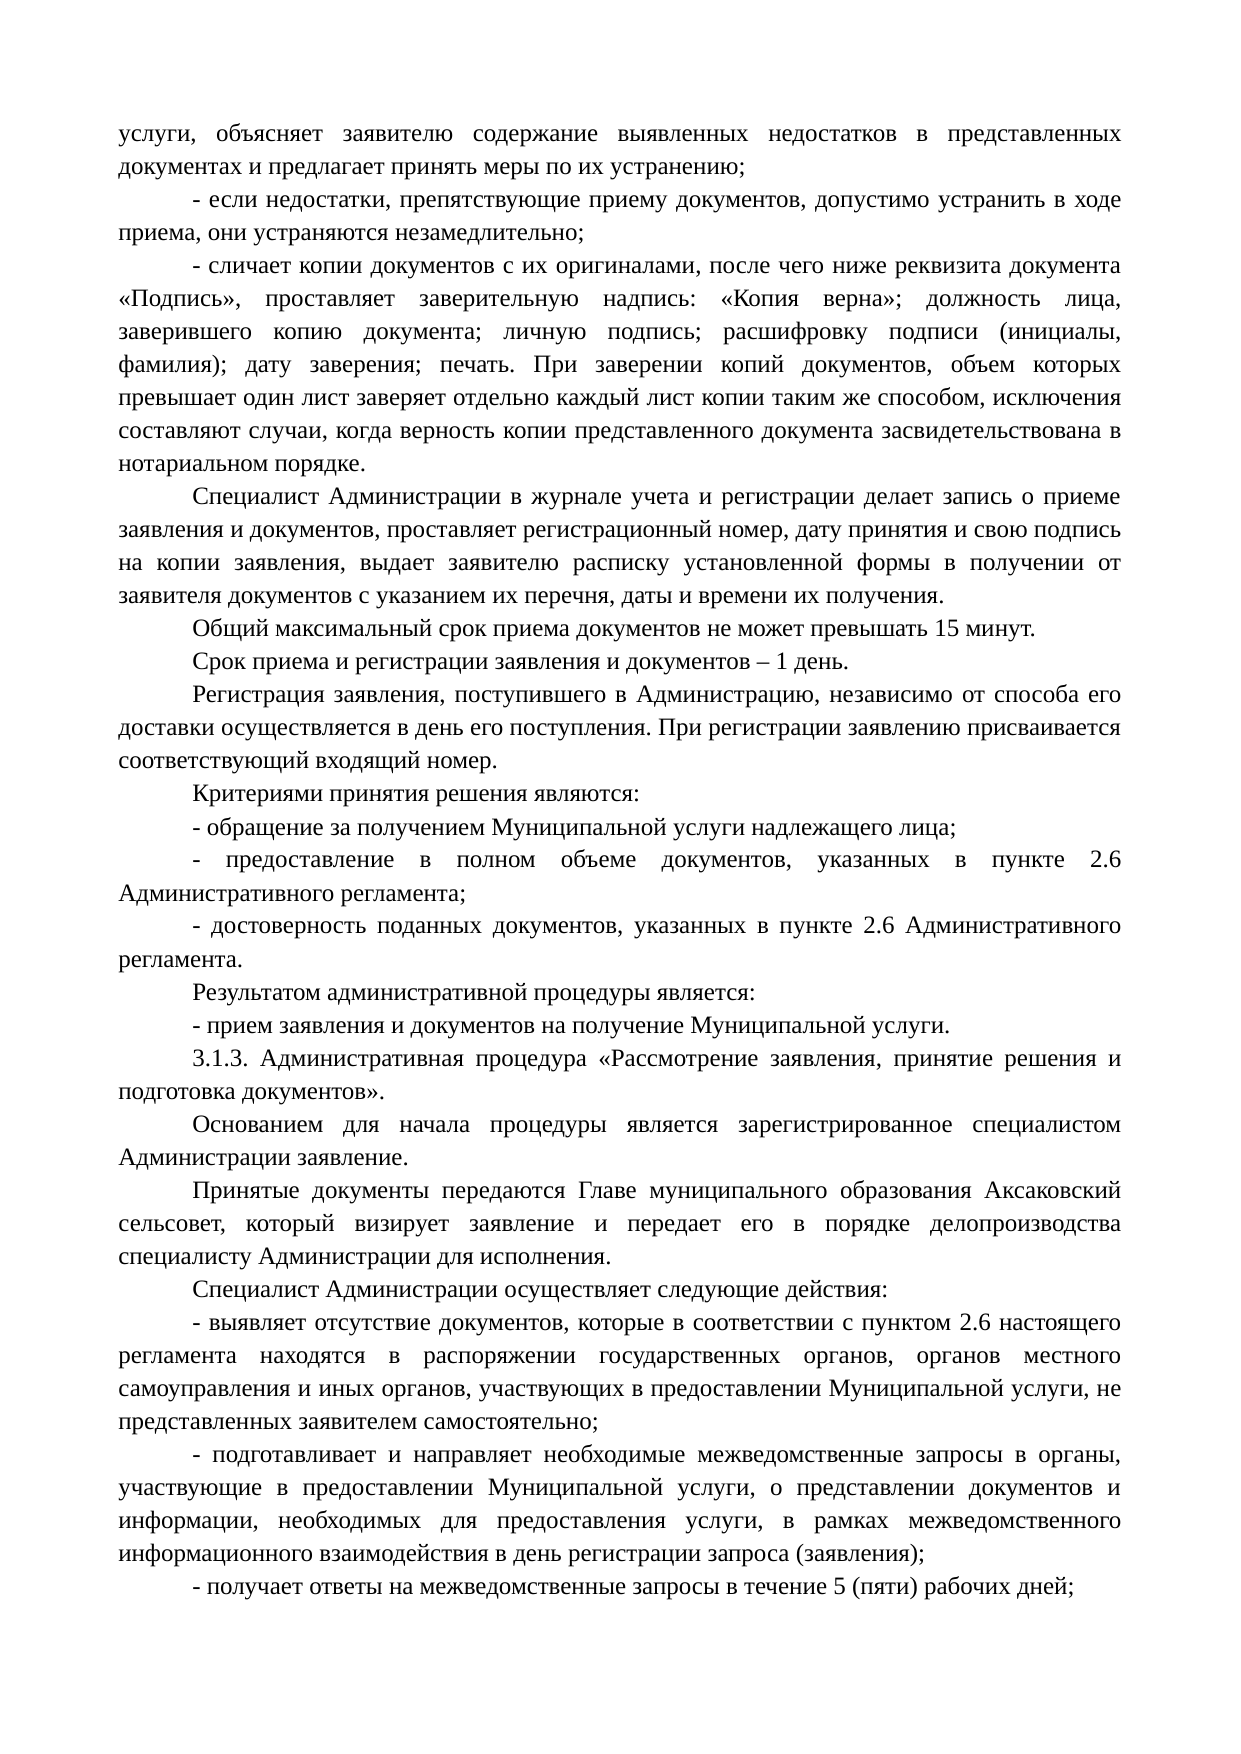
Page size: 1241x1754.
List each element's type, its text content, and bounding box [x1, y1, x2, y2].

text Срок приема и регистрации заявления и документов – 1 день. [118, 646, 1122, 675]
text - предоставление в полном объеме документов, указанных в пункте 2.6 Административного регламента; [118, 844, 1122, 906]
text - получает ответы на межведомственные запросы в течение 5 (пяти) рабочих дней; [118, 1571, 1122, 1600]
text Результатом административной процедуры является: [118, 977, 1122, 1005]
text Основанием для начала процедуры является зарегистрированное специалистом Администрации заявление. [118, 1109, 1122, 1171]
text Критериями принятия решения являются: [118, 778, 1122, 807]
text - выявляет отсутствие документов, которые в соответствии с пунктом 2.6 настоящего регламента находятся в распоряжении государственных органов, органов местного самоуправления и иных органов, участвующих в предоставлении Муниципальной услуги, не представленных заявителем самостоятельно; [118, 1307, 1122, 1435]
text услуги, объясняет заявителю содержание выявленных недостатков в представленных документах и предлагает принять меры по их устранению; [118, 118, 1122, 180]
text - если недостатки, препятствующие приему документов, допустимо устранить в ходе приема, они устраняются незамедлительно; [118, 184, 1122, 246]
text - прием заявления и документов на получение Муниципальной услуги. [118, 1010, 1122, 1038]
text - подготавливает и направляет необходимые межведомственные запросы в органы, участвующие в предоставлении Муниципальной услуги, о представлении документов и информации, необходимых для предоставления услуги, в рамках межведомственного информационного взаимодействия в день регистрации запроса (заявления); [118, 1439, 1122, 1567]
text - достоверность поданных документов, указанных в пункте 2.6 Административного регламента. [118, 911, 1122, 972]
text - сличает копии документов с их оригиналами, после чего ниже реквизита документа «Подпись», проставляет заверительную надпись: «Копия верна»; должность лица, заверившего копию документа; личную подпись; расшифровку подписи (инициалы, фамилия); дату заверения; печать. При заверении копий документов, объем которых превышает один лист заверяет отдельно каждый лист копии таким же способом, исключения составляют случаи, когда верность копии представленного документа засвидетельствована в нотариальном порядке. [118, 250, 1122, 477]
text Регистрация заявления, поступившего в Администрацию, независимо от способа его доставки осуществляется в день его поступления. При регистрации заявлению присваивается соответствующий входящий номер. [118, 679, 1122, 774]
text Специалист Администрации в журнале учета и регистрации делает запись о приеме заявления и документов, проставляет регистрационный номер, дату принятия и свою подпись на копии заявления, выдает заявителю расписку установленной формы в получении от заявителя документов с указанием их перечня, даты и времени их получения. [118, 481, 1122, 609]
text Специалист Администрации осуществляет следующие действия: [118, 1274, 1122, 1303]
text Принятые документы передаются Главе муниципального образования Аксаковский сельсовет, который визирует заявление и передает его в порядке делопроизводства специалисту Администрации для исполнения. [118, 1175, 1122, 1269]
text 3.1.3. Административная процедура «Рассмотрение заявления, принятие решения и подготовка документов». [118, 1043, 1122, 1104]
text Общий максимальный срок приема документов не может превышать 15 минут. [118, 613, 1122, 642]
text - обращение за получением Муниципальной услуги надлежащего лица; [118, 812, 1122, 840]
